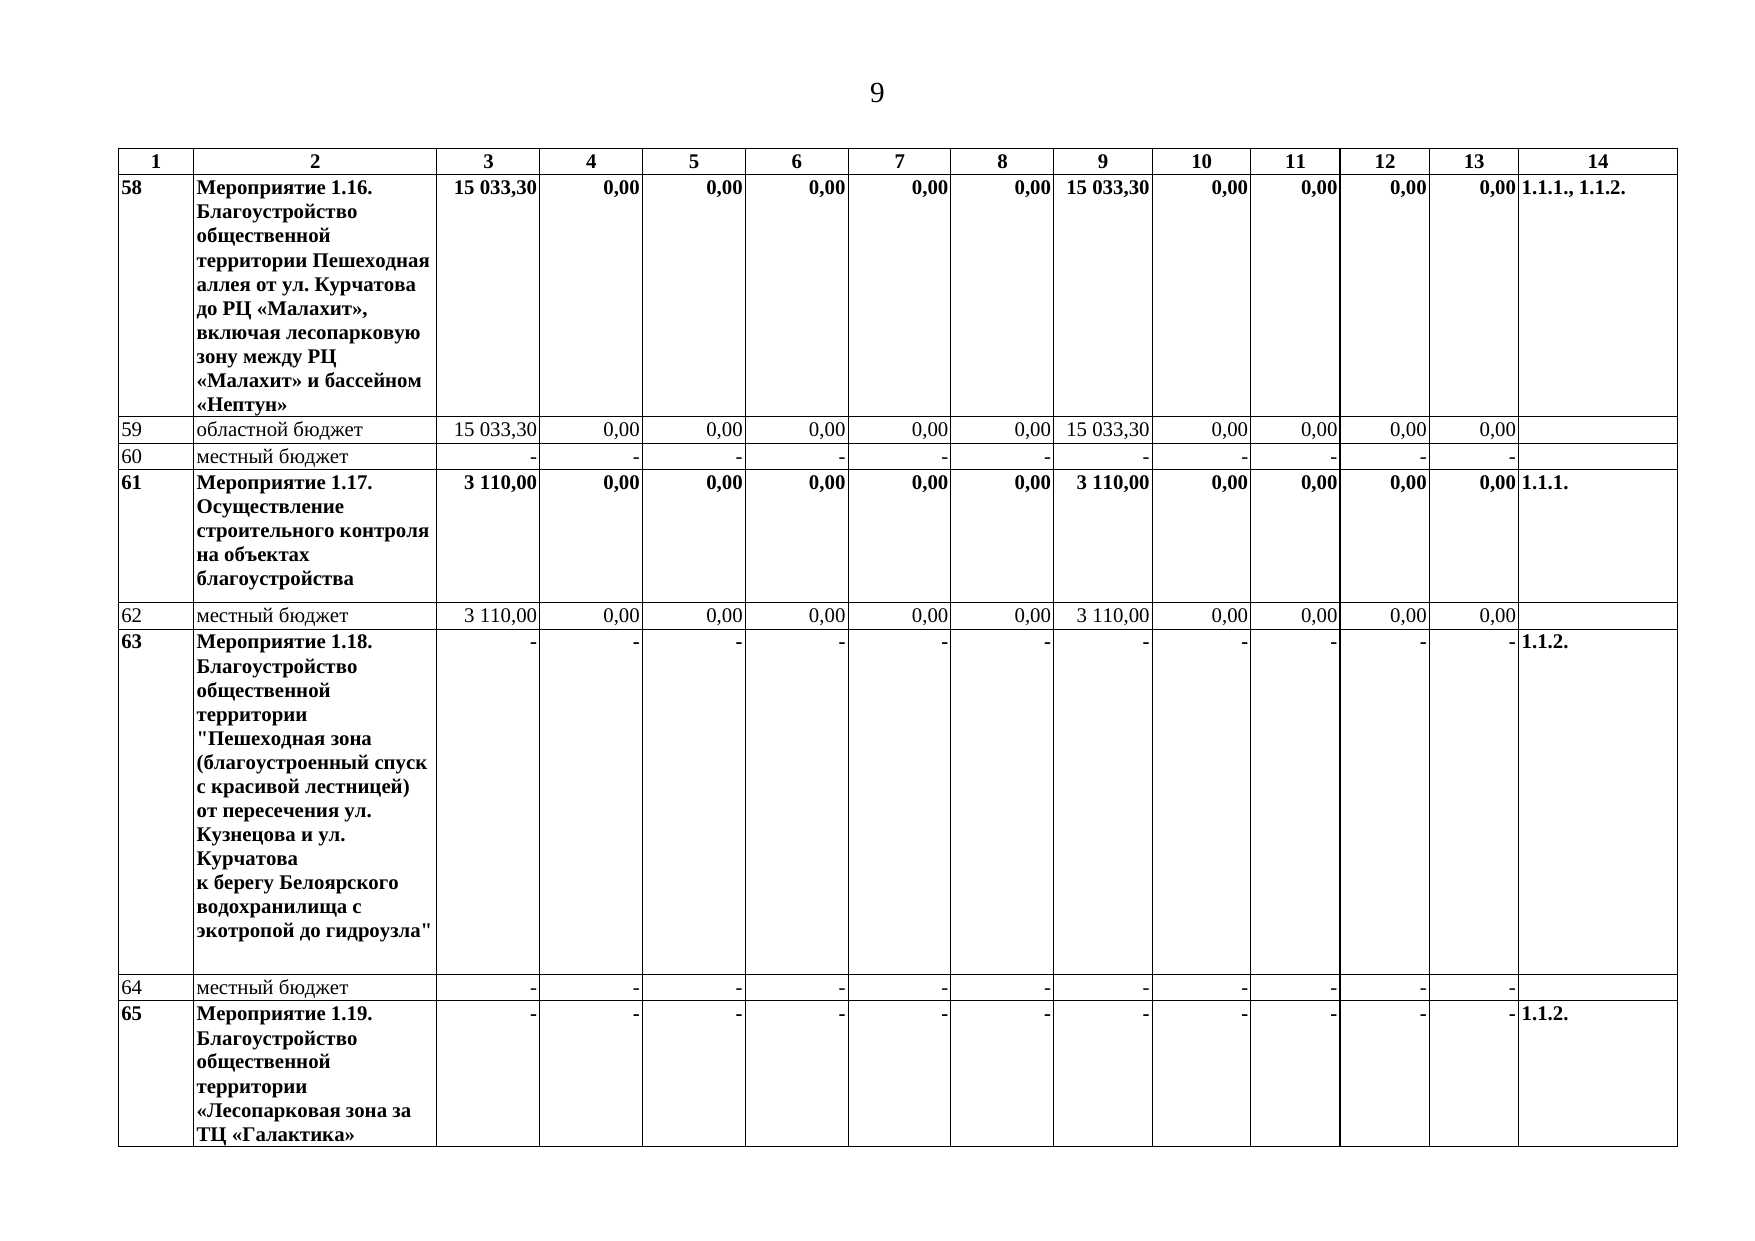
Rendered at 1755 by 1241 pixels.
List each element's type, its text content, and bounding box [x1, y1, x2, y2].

table_cell - [746, 630, 848, 974]
table_cell 0,00 [1153, 603, 1250, 628]
table_cell 59 [119, 417, 193, 442]
table_cell 0,00 [951, 470, 1053, 602]
table_cell 0,00 [849, 417, 950, 442]
table_header 12 [1341, 149, 1429, 174]
table_cell Мероприятие 1.16. Благоустройство общественной территории Пешеходная аллея от ул. Курчатова до РЦ «Малахит», включая лесопарковую зону между РЦ «Малахит» и бассейном «Нептун» [194, 175, 436, 416]
table_header 11 [1251, 149, 1339, 174]
table_header 8 [951, 149, 1053, 174]
table_cell 0,00 [1251, 470, 1339, 602]
table_cell - [540, 975, 642, 1000]
table_cell 0,00 [849, 175, 950, 416]
table_cell 15 033,30 [437, 417, 539, 442]
table_cell 0,00 [849, 470, 950, 602]
table_cell 0,00 [1341, 603, 1429, 628]
table_header 1 [119, 149, 193, 174]
table_header 6 [746, 149, 848, 174]
table_cell - [437, 630, 539, 974]
table_cell 0,00 [951, 603, 1053, 628]
table_cell 0,00 [540, 603, 642, 628]
table_cell Мероприятие 1.18. Благоустройство общественной территории "Пешеходная зона (благоустроенный спуск с красивой лестницей) от пересечения ул. Кузнецова и ул. Курчатова к берегу Белоярского водохранилища с экотропой до гидроузла" [194, 630, 436, 974]
table_cell 0,00 [1430, 175, 1518, 416]
table_cell - [1054, 975, 1152, 1000]
table_header 10 [1153, 149, 1250, 174]
table_cell - [1054, 630, 1152, 974]
table_cell - [1153, 630, 1250, 974]
table_cell - [540, 630, 642, 974]
table_cell - [849, 630, 950, 974]
table_cell - [849, 1001, 950, 1146]
table_cell - [643, 1001, 745, 1146]
table_cell - [1341, 975, 1429, 1000]
table_header 3 [437, 149, 539, 174]
table_cell - [1430, 1001, 1518, 1146]
table_cell 0,00 [1341, 175, 1429, 416]
table_cell 1.1.1., 1.1.2. [1519, 175, 1677, 416]
table_cell 0,00 [1341, 417, 1429, 442]
table_cell местный бюджет [194, 444, 436, 469]
table_cell - [1341, 444, 1429, 469]
table_cell - [540, 1001, 642, 1146]
table_cell 0,00 [540, 175, 642, 416]
table_cell 1.1.2. [1519, 1001, 1677, 1146]
table_cell 0,00 [540, 417, 642, 442]
table_cell 0,00 [1251, 175, 1339, 416]
table_cell - [1054, 444, 1152, 469]
table_cell 3 110,00 [437, 603, 539, 628]
table_header 9 [1054, 149, 1152, 174]
table_cell 62 [119, 603, 193, 628]
table_header 2 [194, 149, 436, 174]
table_cell 0,00 [643, 417, 745, 442]
table_cell Мероприятие 1.17. Осуществление строительного контроля на объектах благоустройства [194, 470, 436, 602]
table_cell - [540, 444, 642, 469]
table_cell - [1153, 444, 1250, 469]
table_cell 0,00 [1430, 417, 1518, 442]
table_cell 3 110,00 [1054, 603, 1152, 628]
table_cell 0,00 [746, 470, 848, 602]
table_cell - [849, 975, 950, 1000]
table_cell - [951, 444, 1053, 469]
table_header 5 [643, 149, 745, 174]
table_cell 63 [119, 630, 193, 974]
table_cell - [746, 975, 848, 1000]
table_cell - [849, 444, 950, 469]
table_cell 1.1.2. [1519, 630, 1677, 974]
table_cell [1519, 975, 1677, 1000]
table_cell - [1341, 630, 1429, 974]
table_cell 0,00 [643, 175, 745, 416]
table_cell - [643, 630, 745, 974]
table_cell 58 [119, 175, 193, 416]
table_cell 0,00 [1430, 470, 1518, 602]
table_cell 15 033,30 [1054, 175, 1152, 416]
table_cell Мероприятие 1.19. Благоустройство общественной территории «Лесопарковая зона за ТЦ «Галактика» [194, 1001, 436, 1146]
table_header 13 [1430, 149, 1518, 174]
table_cell 15 033,30 [437, 175, 539, 416]
table_cell 3 110,00 [437, 470, 539, 602]
table_cell - [643, 975, 745, 1000]
table_cell - [746, 1001, 848, 1146]
table_cell - [1251, 444, 1339, 469]
table_cell 0,00 [1251, 603, 1339, 628]
table_cell - [951, 1001, 1053, 1146]
table_cell 0,00 [849, 603, 950, 628]
table_cell - [1341, 1001, 1429, 1146]
table_cell 0,00 [1430, 603, 1518, 628]
table_cell - [437, 1001, 539, 1146]
table_cell 64 [119, 975, 193, 1000]
table_cell 0,00 [643, 470, 745, 602]
table_cell 65 [119, 1001, 193, 1146]
table_header 4 [540, 149, 642, 174]
table_cell 0,00 [746, 175, 848, 416]
table_cell 0,00 [951, 175, 1053, 416]
table_cell областной бюджет [194, 417, 436, 442]
table_cell [1519, 603, 1677, 628]
table_cell - [951, 630, 1053, 974]
table_cell 0,00 [746, 417, 848, 442]
table_cell - [643, 444, 745, 469]
table_cell - [1251, 1001, 1339, 1146]
table_cell - [1153, 975, 1250, 1000]
table_cell [1519, 444, 1677, 469]
table_cell - [437, 444, 539, 469]
table_cell - [746, 444, 848, 469]
table_header 14 [1519, 149, 1677, 174]
table_cell 0,00 [1153, 417, 1250, 442]
table_cell 0,00 [1341, 470, 1429, 602]
table_cell - [1430, 630, 1518, 974]
table_cell 3 110,00 [1054, 470, 1152, 602]
table_cell местный бюджет [194, 603, 436, 628]
table_header 7 [849, 149, 950, 174]
table_cell - [1251, 975, 1339, 1000]
table_cell 0,00 [1251, 417, 1339, 442]
table_cell 60 [119, 444, 193, 469]
table_cell 0,00 [1153, 175, 1250, 416]
table_cell - [1153, 1001, 1250, 1146]
table_cell 0,00 [540, 470, 642, 602]
table_cell 15 033,30 [1054, 417, 1152, 442]
table_cell - [1430, 975, 1518, 1000]
table_cell - [1251, 630, 1339, 974]
table_cell 0,00 [643, 603, 745, 628]
table_cell - [437, 975, 539, 1000]
table_cell 0,00 [1153, 470, 1250, 602]
table_cell 61 [119, 470, 193, 602]
table_cell 1.1.1. [1519, 470, 1677, 602]
table_cell 0,00 [951, 417, 1053, 442]
table_cell [1519, 417, 1677, 442]
table_cell 0,00 [746, 603, 848, 628]
table_cell местный бюджет [194, 975, 436, 1000]
table_cell - [1054, 1001, 1152, 1146]
table_cell - [951, 975, 1053, 1000]
table_cell - [1430, 444, 1518, 469]
